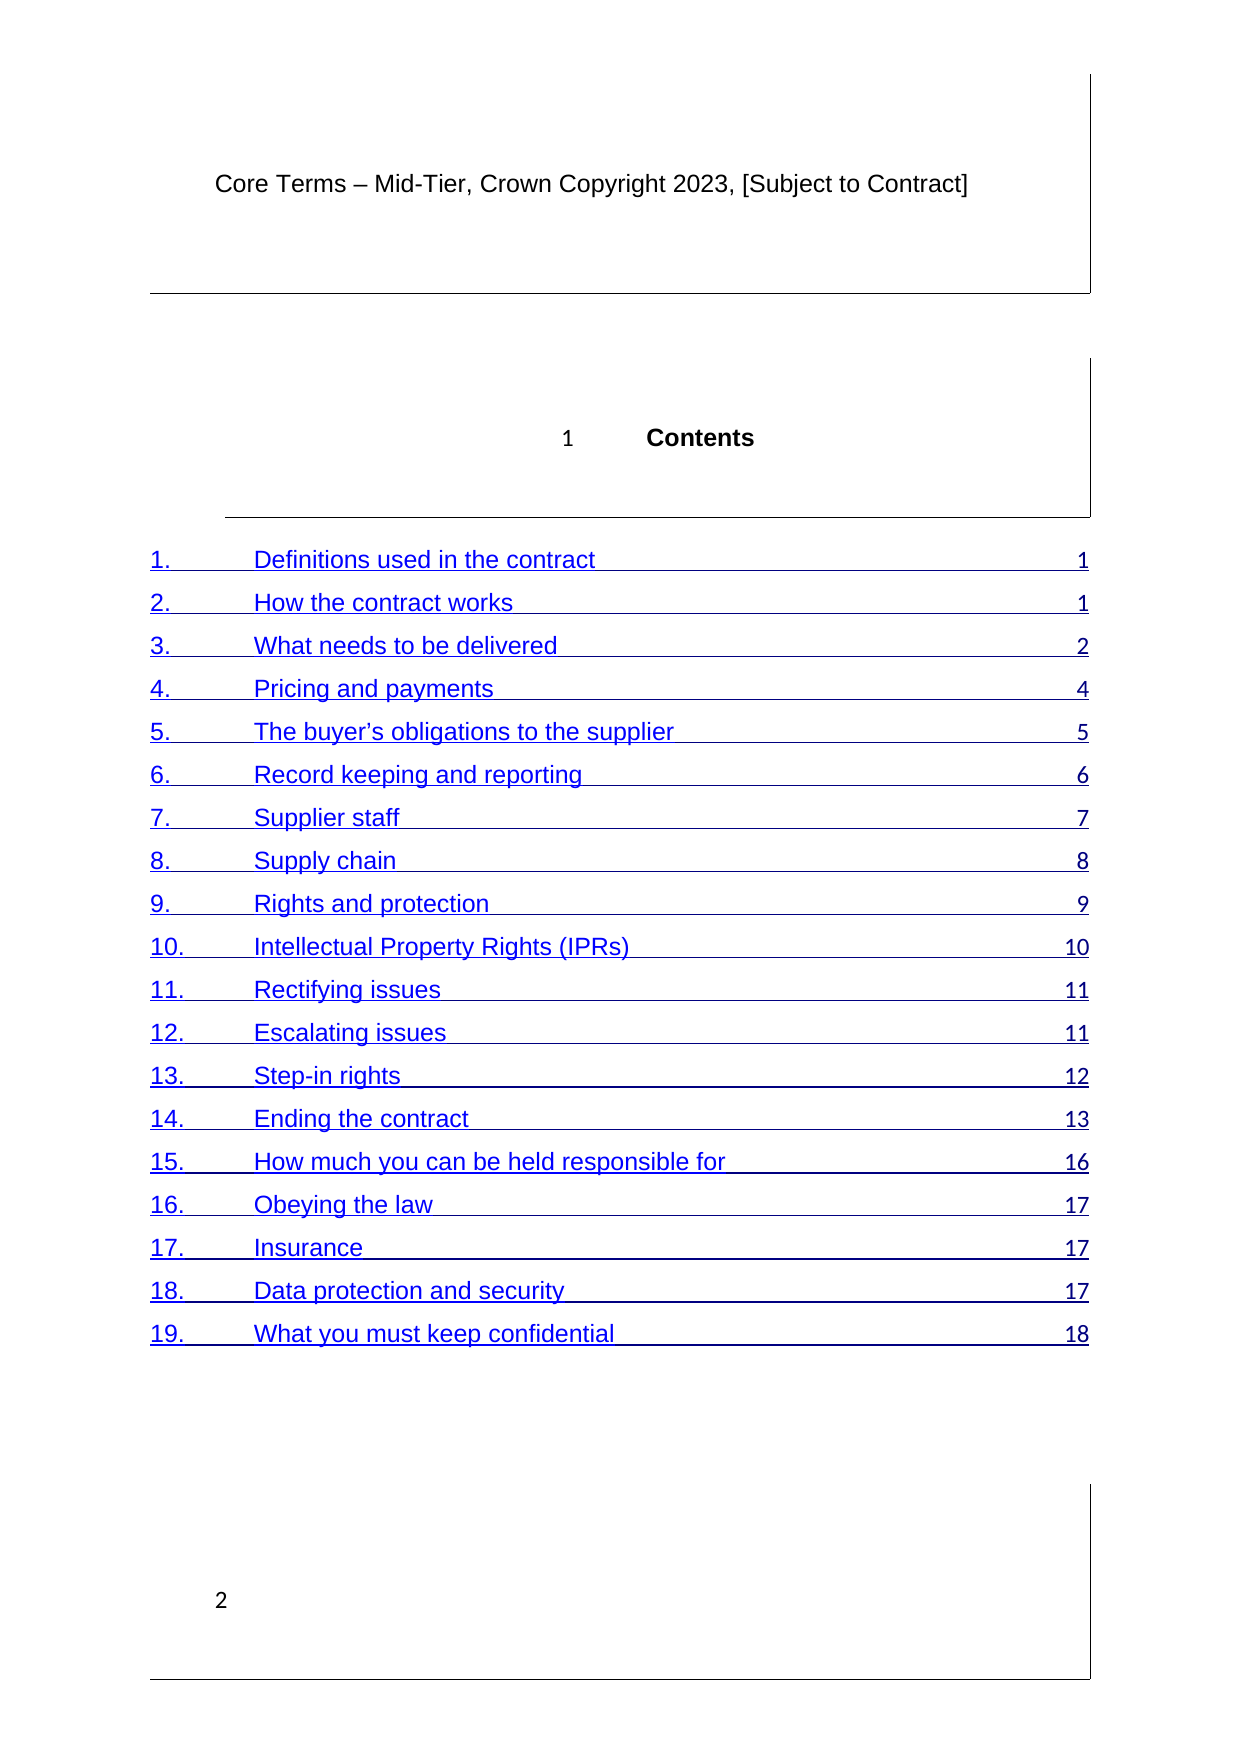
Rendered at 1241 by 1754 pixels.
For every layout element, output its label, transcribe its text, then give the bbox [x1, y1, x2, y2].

text 2. How the contract works 1 [150, 587, 1090, 618]
text 13. Step-in rights 12 [150, 1060, 1090, 1091]
text 7. Supplier staff 7 [150, 802, 1090, 833]
text 3. What needs to be delivered 2 [150, 630, 1090, 661]
text 18. Data protection and security 17 [150, 1276, 1090, 1306]
text 19. What you must keep confidential 18 [150, 1318, 1090, 1349]
text 1. Definitions used in the contract 1 [150, 544, 1090, 575]
text 6. Record keeping and reporting 6 [150, 759, 1090, 790]
text 11. Rectifying issues 11 [150, 974, 1090, 1005]
text 8. Supply chain 8 [150, 845, 1090, 876]
list Contents [225, 357, 1090, 517]
text 10. Intellectual Property Rights (IPRs) 10 [150, 931, 1090, 962]
text 16. Obeying the law 17 [150, 1189, 1090, 1220]
text 14. Ending the contract 13 [150, 1103, 1090, 1134]
text 5. The buyer’s obligations to the supplier 5 [150, 716, 1090, 747]
text 9. Rights and protection 9 [150, 888, 1090, 919]
text 12. Escalating issues 11 [150, 1017, 1090, 1048]
text 17. Insurance 17 [150, 1232, 1090, 1263]
text 4. Pricing and payments 4 [150, 673, 1090, 704]
text 15. How much you can be held responsible for 16 [150, 1146, 1090, 1177]
